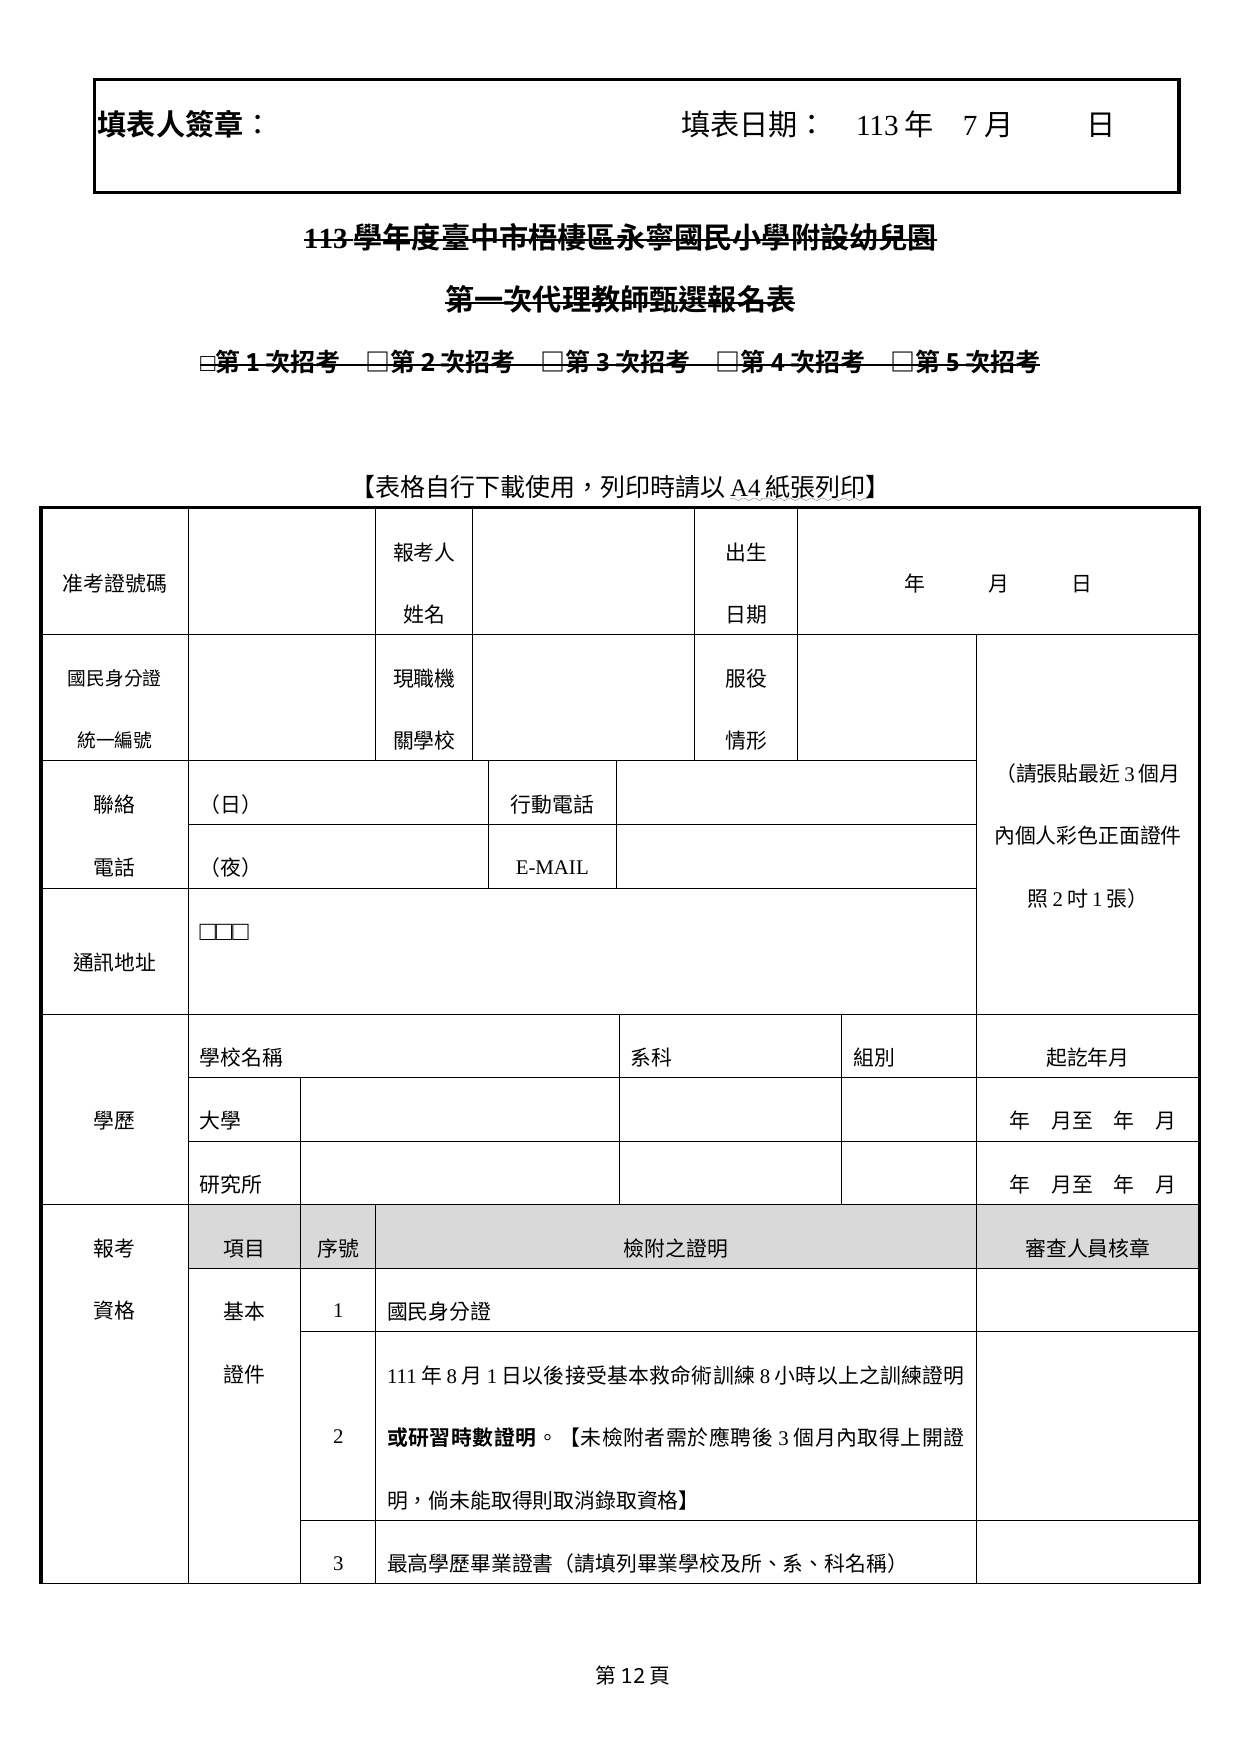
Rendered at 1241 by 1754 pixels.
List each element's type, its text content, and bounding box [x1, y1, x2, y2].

table_cell 序號 [301, 1205, 375, 1268]
table_cell [617, 761, 976, 824]
table_cell 檢附之證明 [376, 1205, 976, 1268]
table_cell 2 [301, 1332, 375, 1520]
table_cell [977, 1332, 1198, 1520]
table_cell [473, 635, 694, 760]
table_cell 起訖年月 [977, 1015, 1198, 1077]
table_cell 學校名稱 [189, 1015, 619, 1077]
text 【表格自行下載使用，列印時請以A4紙張列印】 [94, 444, 1146, 506]
table_cell 學歷 [43, 1015, 188, 1204]
table_cell （日） [189, 761, 488, 824]
table_cell [620, 1078, 841, 1141]
table_cell [842, 1078, 976, 1141]
table_cell 填表人簽章： 填表日期： 113年 7 月 日 [96, 81, 1177, 191]
table_cell E-MAIL [489, 825, 616, 887]
table_cell 聯絡 電話 [43, 761, 188, 887]
table_cell [301, 1078, 619, 1141]
table_cell （夜） [189, 825, 488, 887]
table_cell [842, 1142, 976, 1204]
table_header [189, 509, 375, 634]
table_cell 組別 [842, 1015, 976, 1077]
table_cell 國民身分證 統一編號 [43, 635, 188, 760]
table_cell [977, 1521, 1198, 1583]
table_cell 研究所 [189, 1142, 300, 1204]
table_cell 111年8月1日以後接受基本救命術訓練8小時以上之訓練證明或研習時數證明。【未檢附者需於應聘後3個月內取得上開證明，倘未能取得則取消錄取資格】 [376, 1332, 976, 1520]
table_cell （請張貼最近3個月內個人彩色正面證件照2吋1張） [977, 635, 1198, 1013]
table_cell 1 [301, 1269, 375, 1331]
table_cell 系科 [620, 1015, 841, 1077]
table_cell □□□ [189, 889, 976, 1013]
table_cell 3 [301, 1521, 375, 1583]
text 113學年度臺中市梧棲區永寧國民小學附設幼兒園 [94, 194, 1146, 256]
table_cell [301, 1142, 619, 1204]
table_cell [189, 635, 375, 760]
table_cell 大學 [189, 1078, 300, 1141]
table_header 年 月 日 [798, 509, 1198, 634]
text 第一次代理教師甄選報名表 [94, 256, 1146, 319]
table_header 准考證號碼 [43, 509, 188, 634]
table_cell 最高學歷畢業證書（請填列畢業學校及所、系、科名稱） [376, 1521, 976, 1583]
table_cell [617, 825, 976, 887]
text □第1次招考 □第2次招考 □第3次招考 □第4次招考 □第5次招考 [94, 319, 1146, 381]
table_header 報考人 姓名 [376, 509, 472, 634]
table_cell 行動電話 [489, 761, 616, 824]
table_cell 服役 情形 [695, 635, 797, 760]
table_cell 現職機關學校 [376, 635, 472, 760]
table_cell 基本 證件 [189, 1269, 300, 1583]
table_cell [798, 635, 976, 760]
table_header [473, 509, 694, 634]
table_cell [620, 1142, 841, 1204]
table_cell 通訊地址 [43, 889, 188, 1013]
table_cell 報考 資格 [43, 1205, 188, 1583]
table_cell [977, 1269, 1198, 1331]
table_cell 項目 [189, 1205, 300, 1268]
table_header 出生 日期 [695, 509, 797, 634]
table_cell 年 月至 年 月 [977, 1078, 1198, 1141]
table_cell 審查人員核章 [977, 1205, 1198, 1268]
table_cell 國民身分證 [376, 1269, 976, 1331]
table_cell 年 月至 年 月 [977, 1142, 1198, 1204]
